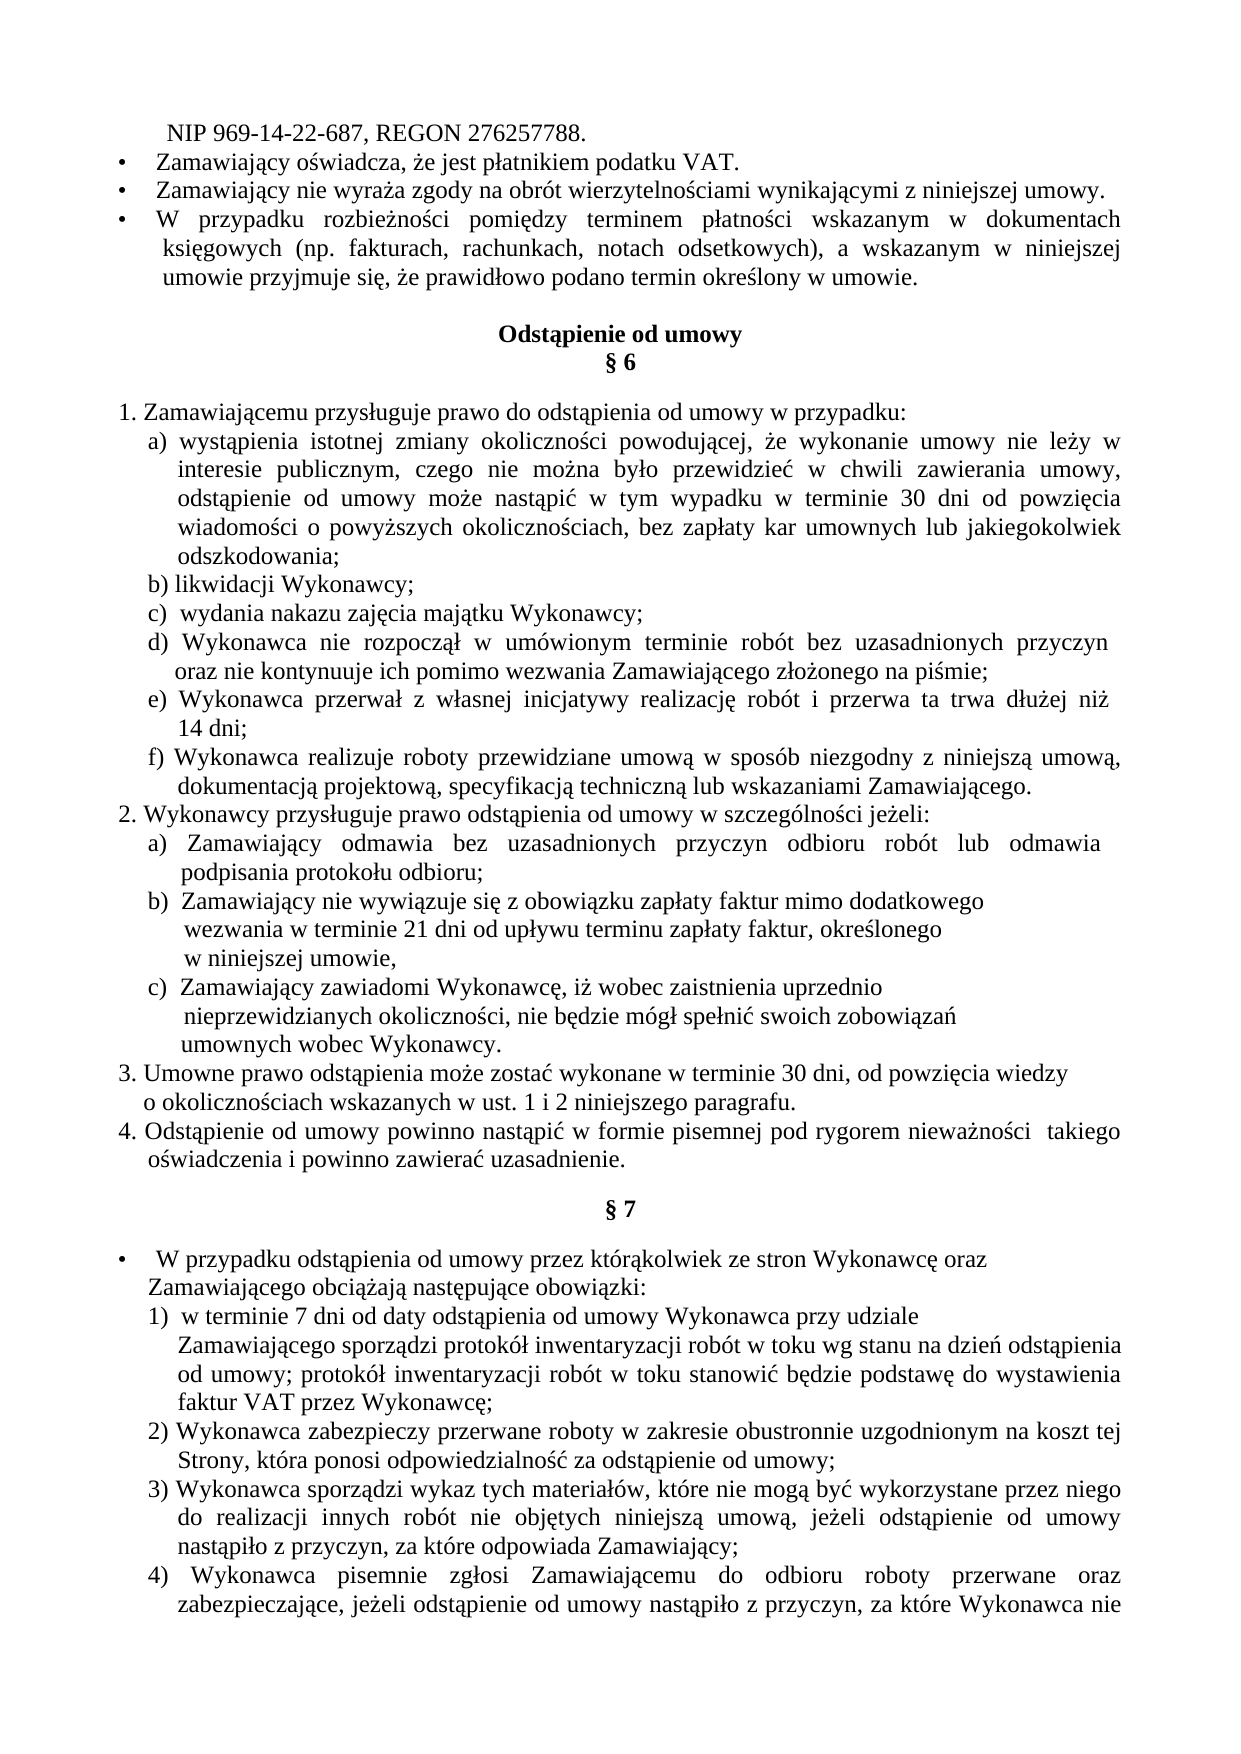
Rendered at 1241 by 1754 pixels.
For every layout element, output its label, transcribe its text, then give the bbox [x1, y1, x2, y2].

list W przypadku rozbieżności pomiędzy terminem płatności wskazanym w dokumentach księgowych (np. fakturach, rachunkach, notach odsetkowych), a wskazanym w niniejszej umowie przyjmuje się, że prawidłowo podano termin określony w umowie. [118, 204, 1122, 291]
text 1. Zamawiającemu przysługuje prawo do odstąpienia od umowy w przypadku: [118, 397, 1122, 426]
text 4. Odstąpienie od umowy powinno nastąpić w formie pisemnej pod rygorem nieważności takiego oświadczenia i powinno zawierać uzasadnienie. [118, 1116, 1122, 1173]
text b) Zamawiający nie wywiązuje się z obowiązku zapłaty faktur mimo dodatkowego [148, 886, 1122, 914]
text 2. Wykonawcy przysługuje prawo odstąpienia od umowy w szczególności jeżeli: [118, 799, 1122, 828]
text e) Wykonawca przerwał z własnej inicjatywy realizację robót i przerwa ta trwa dłużej niż 14 dni; [148, 684, 1122, 742]
text 1) w terminie 7 dni od daty odstąpienia od umowy Wykonawca przy udziale [148, 1301, 1122, 1330]
text NIP 969-14-22-687, REGON 276257788. [118, 118, 1122, 147]
text b) likwidacji Wykonawcy; [118, 569, 1122, 598]
list W przypadku odstąpienia od umowy przez którąkolwiek ze stron Wykonawcę oraz [110, 1244, 1122, 1272]
text f) Wykonawca realizuje roboty przewidziane umową w sposób niezgodny z niniejszą umową, dokumentacją projektową, specyfikacją techniczną lub wskazaniami Zamawiającego. [148, 742, 1122, 799]
text 4) Wykonawca pisemnie zgłosi Zamawiającemu do odbioru roboty przerwane oraz zabezpieczające, jeżeli odstąpienie od umowy nastąpiło z przyczyn, za które Wykonawca nie [148, 1560, 1122, 1617]
text 3) Wykonawca sporządzi wykaz tych materiałów, które nie mogą być wykorzystane przez niego do realizacji innych robót nie objętych niniejszą umową, jeżeli odstąpienie od umowy nastąpiło z przyczyn, za które odpowiada Zamawiający; [148, 1474, 1122, 1560]
list Zamawiający oświadcza, że jest płatnikiem podatku VAT. [118, 147, 1122, 176]
text Odstąpienie od umowy [118, 319, 1122, 347]
list Zamawiający nie wyraża zgody na obrót wierzytelnościami wynikającymi z niniejszej umowy. [118, 176, 1122, 204]
text § 6 [118, 347, 1122, 376]
text § 7 [118, 1194, 1122, 1223]
text wezwania w terminie 21 dni od upływu terminu zapłaty faktur, określonego [177, 914, 1122, 943]
text Zamawiającego sporządzi protokół inwentaryzacji robót w toku wg stanu na dzień odstąpienia od umowy; protokół inwentaryzacji robót w toku stanowić będzie podstawę do wystawienia faktur VAT przez Wykonawcę; [177, 1330, 1122, 1416]
text c) wydania nakazu zajęcia majątku Wykonawcy; [118, 598, 1122, 627]
text a) wystąpienia istotnej zmiany okoliczności powodującej, że wykonanie umowy nie leży w interesie publicznym, czego nie można było przewidzieć w chwili zawierania umowy, odstąpienie od umowy może nastąpić w tym wypadku w terminie 30 dni od powzięcia wiadomości o powyższych okolicznościach, bez zapłaty kar umownych lub jakiegokolwiek odszkodowania; [148, 426, 1122, 569]
text Zamawiającego obciążają następujące obowiązki: [118, 1272, 1122, 1301]
text c) Zamawiający zawiadomi Wykonawcę, iż wobec zaistnienia uprzednio [118, 972, 1122, 1001]
text nieprzewidzianych okoliczności, nie będzie mógł spełnić swoich zobowiązań umownych wobec Wykonawcy. 3. Umowne prawo odstąpienia może zostać wykonane w terminie 30 dni, od powzięcia wiedzy o okolicznościach wskazanych w ust. 1 i 2 niniejszego paragrafu. [118, 1001, 1122, 1116]
text 2) Wykonawca zabezpieczy przerwane roboty w zakresie obustronnie uzgodnionym na koszt tej Strony, która ponosi odpowiedzialność za odstąpienie od umowy; [148, 1416, 1122, 1474]
text w niniejszej umowie, [118, 943, 1122, 972]
text d) Wykonawca nie rozpoczął w umówionym terminie robót bez uzasadnionych przyczyn oraz nie kontynuuje ich pomimo wezwania Zamawiającego złożonego na piśmie; [118, 627, 1122, 684]
text a) Zamawiający odmawia bez uzasadnionych przyczyn odbioru robót lub odmawia podpisania protokołu odbioru; [118, 828, 1122, 886]
